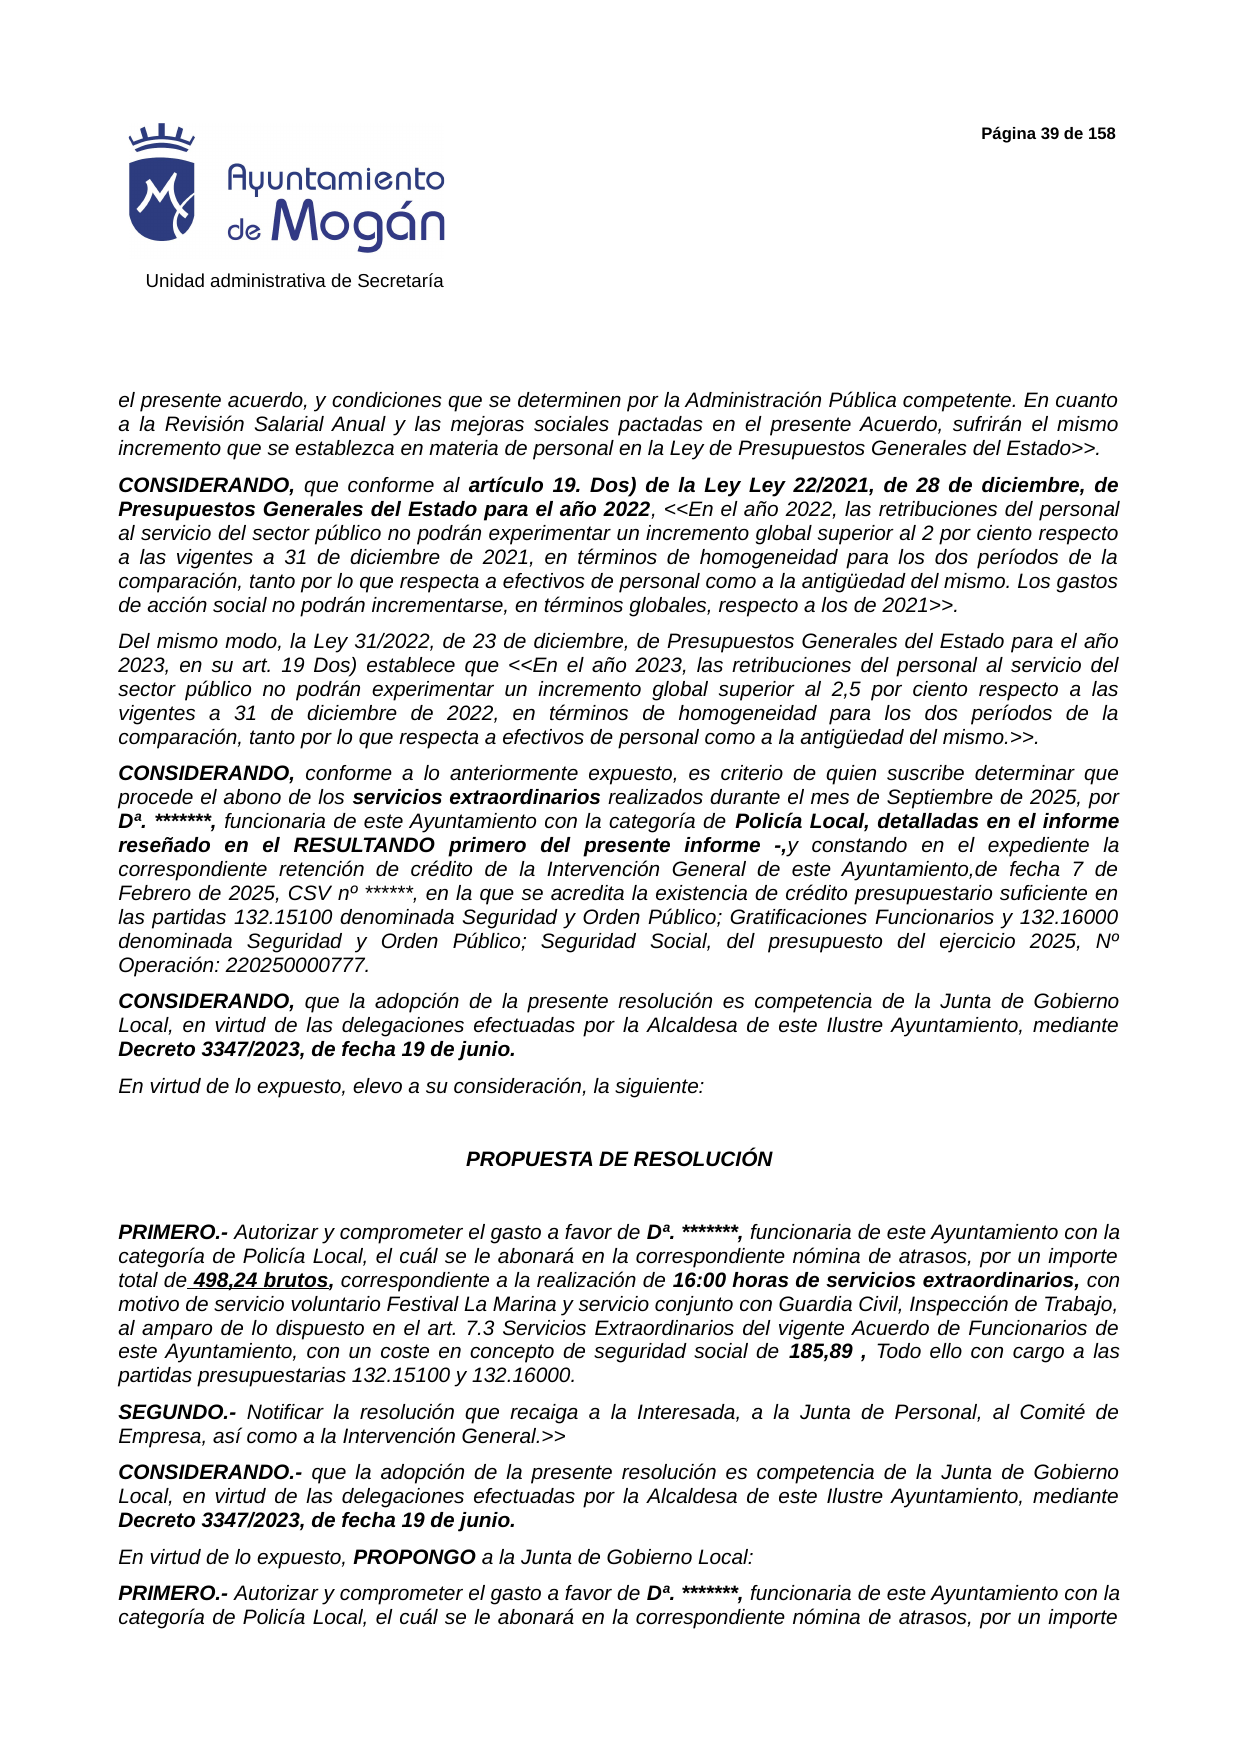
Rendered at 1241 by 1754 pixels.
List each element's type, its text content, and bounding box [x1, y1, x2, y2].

text CONSIDERANDO, conforme a lo anteriormente expuesto, es criterio de quien suscribe determinar que procede el abono de los servicios extraordinarios realizados durante el mes de Septiembre de 2025, por Dª. *******, funcionaria de este Ayuntamiento con la categoría de Policía Local, detalladas en el informe reseñado en el RESULTANDO primero del presente informe -,y constando en el expediente la correspondiente retención de crédito de la Intervención General de este Ayuntamiento,de fecha 7 de Febrero de 2025, CSV nº ******, en la que se acredita la existencia de crédito presupuestario suficiente en las partidas 132.15100 denominada Seguridad y Orden Público; Gratificaciones Funcionarios y 132.16000 denominada Seguridad y Orden Público; Seguridad Social, del presupuesto del ejercicio 2025, Nº Operación: 220250000777. [118, 761, 1122, 977]
text CONSIDERANDO, que conforme al artículo 19. Dos) de la Ley Ley 22/2021, de 28 de diciembre, de Presupuestos Generales del Estado para el año 2022, <<En el año 2022, las retribuciones del personal al servicio del sector público no podrán experimentar un incremento global superior al 2 por ciento respecto a las vigentes a 31 de diciembre de 2021, en términos de homogeneidad para los dos períodos de la comparación, tanto por lo que respecta a efectivos de personal como a la antigüedad del mismo. Los gastos de acción social no podrán incrementarse, en términos globales, respecto a los de 2021>>. [118, 473, 1122, 616]
text CONSIDERANDO, que la adopción de la presente resolución es competencia de la Junta de Gobierno Local, en virtud de las delegaciones efectuadas por la Alcaldesa de este Ilustre Ayuntamiento, mediante Decreto 3347/2023, de fecha 19 de junio. [118, 989, 1122, 1061]
text En virtud de lo expuesto, elevo a su consideración, la siguiente: [118, 1074, 1122, 1098]
text En virtud de lo expuesto, PROPONGO a la Junta de Gobierno Local: [118, 1544, 1122, 1568]
text CONSIDERANDO.- que la adopción de la presente resolución es competencia de la Junta de Gobierno Local, en virtud de las delegaciones efectuadas por la Alcaldesa de este Ilustre Ayuntamiento, mediante Decreto 3347/2023, de fecha 19 de junio. [118, 1460, 1122, 1532]
text SEGUNDO.- Notificar la resolución que recaiga a la Interesada, a la Junta de Personal, al Comité de Empresa, así como a la Intervención General.>> [118, 1400, 1122, 1448]
text Del mismo modo, la Ley 31/2022, de 23 de diciembre, de Presupuestos Generales del Estado para el año 2023, en su art. 19 Dos) establece que <<En el año 2023, las retribuciones del personal al servicio del sector público no podrán experimentar un incremento global superior al 2,5 por ciento respecto a las vigentes a 31 de diciembre de 2022, en términos de homogeneidad para los dos períodos de la comparación, tanto por lo que respecta a efectivos de personal como a la antigüedad del mismo.>>. [118, 629, 1122, 749]
text PRIMERO.- Autorizar y comprometer el gasto a favor de Dª. *******, funcionaria de este Ayuntamiento con la categoría de Policía Local, el cuál se le abonará en la correspondiente nómina de atrasos, por un importe [118, 1581, 1122, 1629]
text PRIMERO.- Autorizar y comprometer el gasto a favor de Dª. *******, funcionaria de este Ayuntamiento con la categoría de Policía Local, el cuál se le abonará en la correspondiente nómina de atrasos, por un importe total de 498,24 brutos, correspondiente a la realización de 16:00 horas de servicios extraordinarios, con motivo de servicio voluntario Festival La Marina y servicio conjunto con Guardia Civil, Inspección de Trabajo, al amparo de lo dispuesto en el art. 7.3 Servicios Extraordinarios del vigente Acuerdo de Funcionarios de este Ayuntamiento, con un coste en concepto de seguridad social de 185,89 , Todo ello con cargo a las partidas presupuestarias 132.15100 y 132.16000. [118, 1219, 1122, 1387]
picture [128, 123, 445, 259]
text PROPUESTA DE RESOLUCIÓN [118, 1147, 1122, 1171]
text el presente acuerdo, y condiciones que se determinen por la Administración Pública competente. En cuanto a la Revisión Salarial Anual y las mejoras sociales pactadas en el presente Acuerdo, sufrirán el mismo incremento que se establezca en materia de personal en la Ley de Presupuestos Generales del Estado>>. [118, 388, 1122, 460]
